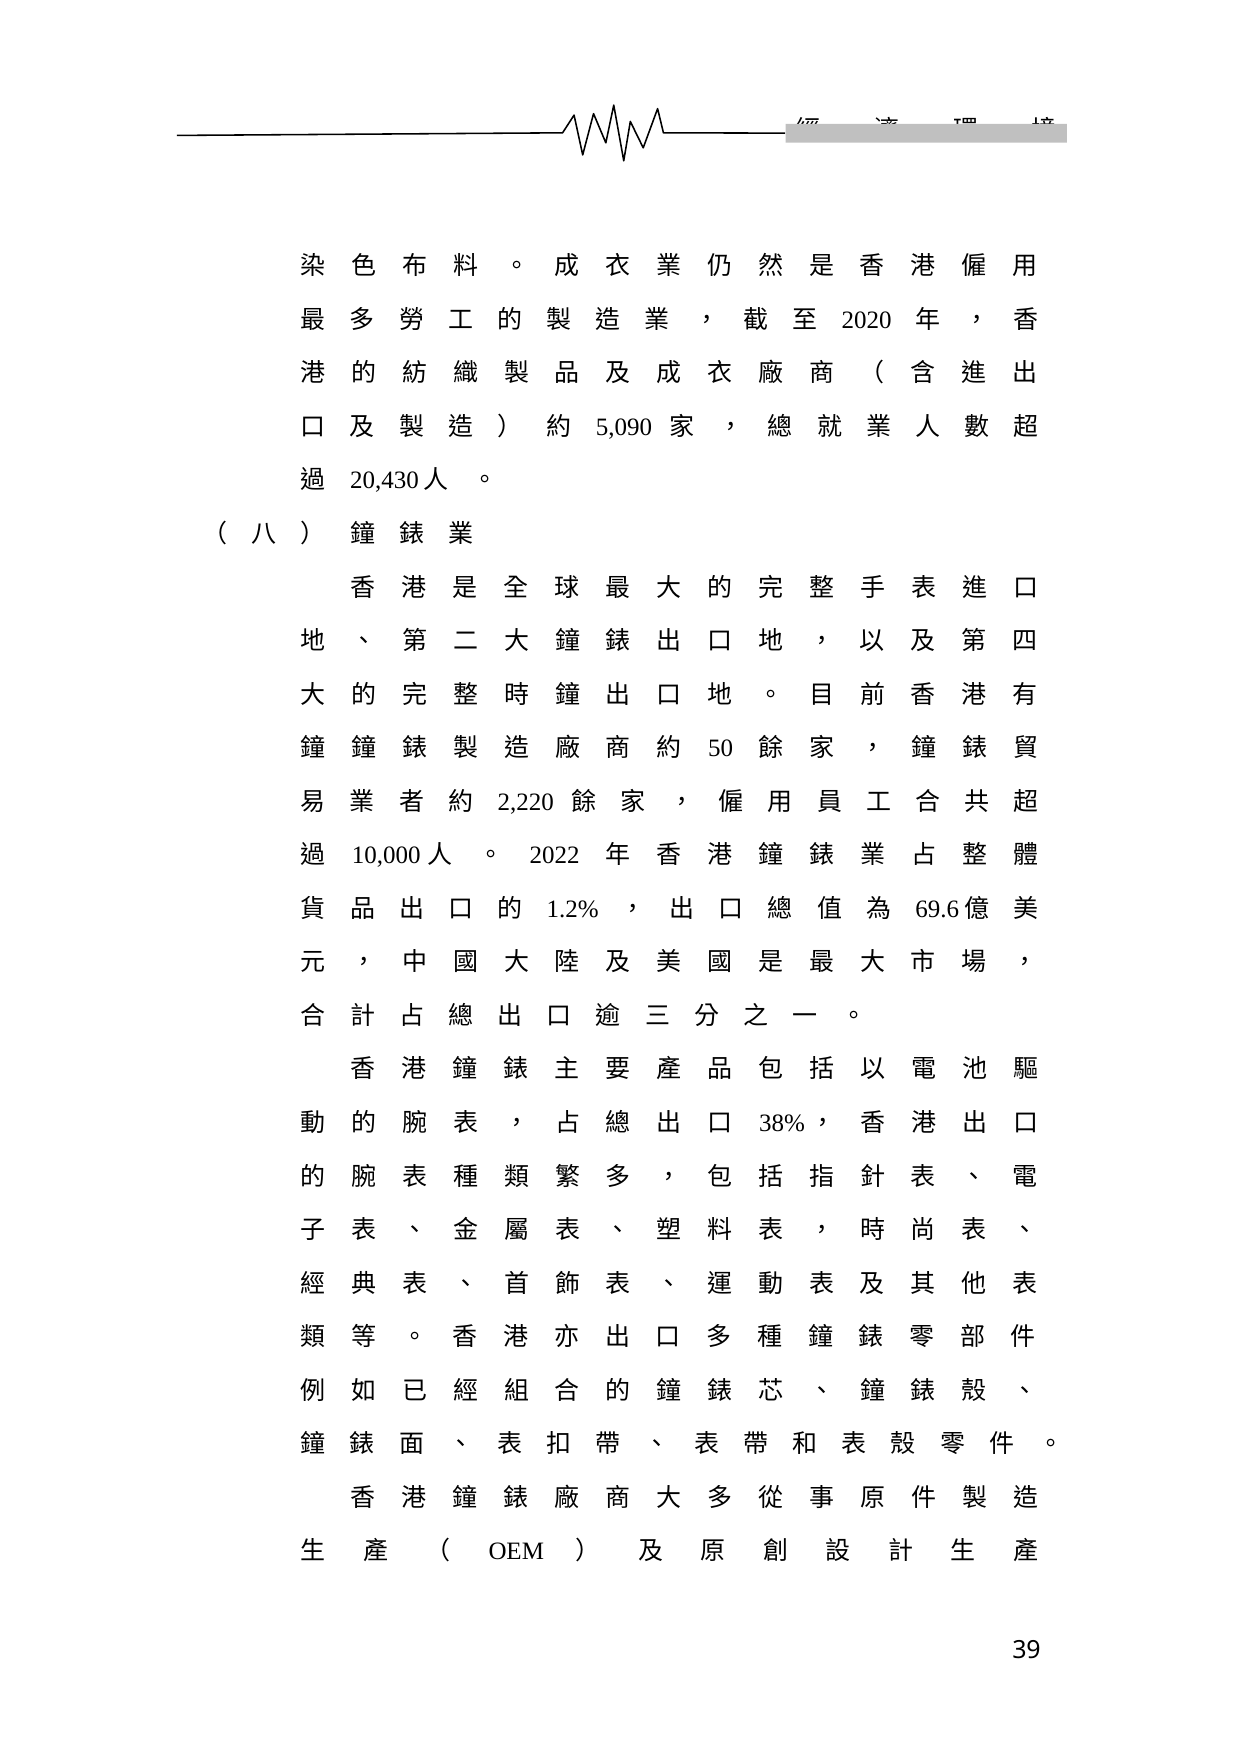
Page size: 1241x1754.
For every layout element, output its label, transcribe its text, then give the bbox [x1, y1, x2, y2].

text 香港鐘錶廠商大多從事原件製造生產（OEM）及原創設計生產（ODM）業務，由於每個型號的訂貨量較少，因此很難進行自動化生產，發揮規模經濟效益。大部分OEM及ODM生產商已把勞力密集工序遷往中國大陸，以減低成本，不過有些OBM生產商仍然保留香港基地以製造高價值自有品牌產品。現在也有一些香港公司銷售自有品牌手錶，如EONIQ、INFANTRY、Maven、萬希泉、NSQUARE、天王以及爵士馬。一些香港公司更收購了瑞士品牌或瑞士手錶公司，藉此拓展行銷網絡，或獲取更佳技術和設計。此外，一些香港公司與中國大陸百貨公司及購物商場訂立合作安排，藉此在中國大陸主要城市開展業務，推廣旗下的自有品牌產品。 [276, 1469, 1063, 1576]
text 香港是全球最大的完整手表進口地、第二大鐘錶出口地，以及第四大的完整時鐘出口地。目前香港有鐘鐘錶製造廠商約50餘家，鐘錶貿易業者約2,220餘家，僱用員工合共超過10,000人。2022年香港鐘錶業占整體貨品出口的1.2%，出口總值為69.6億美元，中國大陸及美國是最大市場，合計占總出口逾三分之一。 [276, 558, 1063, 1040]
text （八）鐘錶業 [202, 505, 1063, 558]
text 香港鐘錶主要產品包括以電池驅動的腕表，占總出口38%，香港出口的腕表種類繁多，包括指針表、電子表、金屬表、塑料表，時尚表、經典表、首飾表、運動表及其他表類等。香港亦出口多種鐘錶零部件，例如已經組合的鐘錶芯、鐘錶殼、鐘錶面、表扣帶、表帶和表殼零件。 [276, 1040, 1063, 1469]
text 染色布料。成衣業仍然是香港僱用最多勞工的製造業，截至2020年，香港的紡織製品及成衣廠商（含進出口及製造）約5,090家，總就業人數超過20,430人。 [276, 237, 1063, 505]
